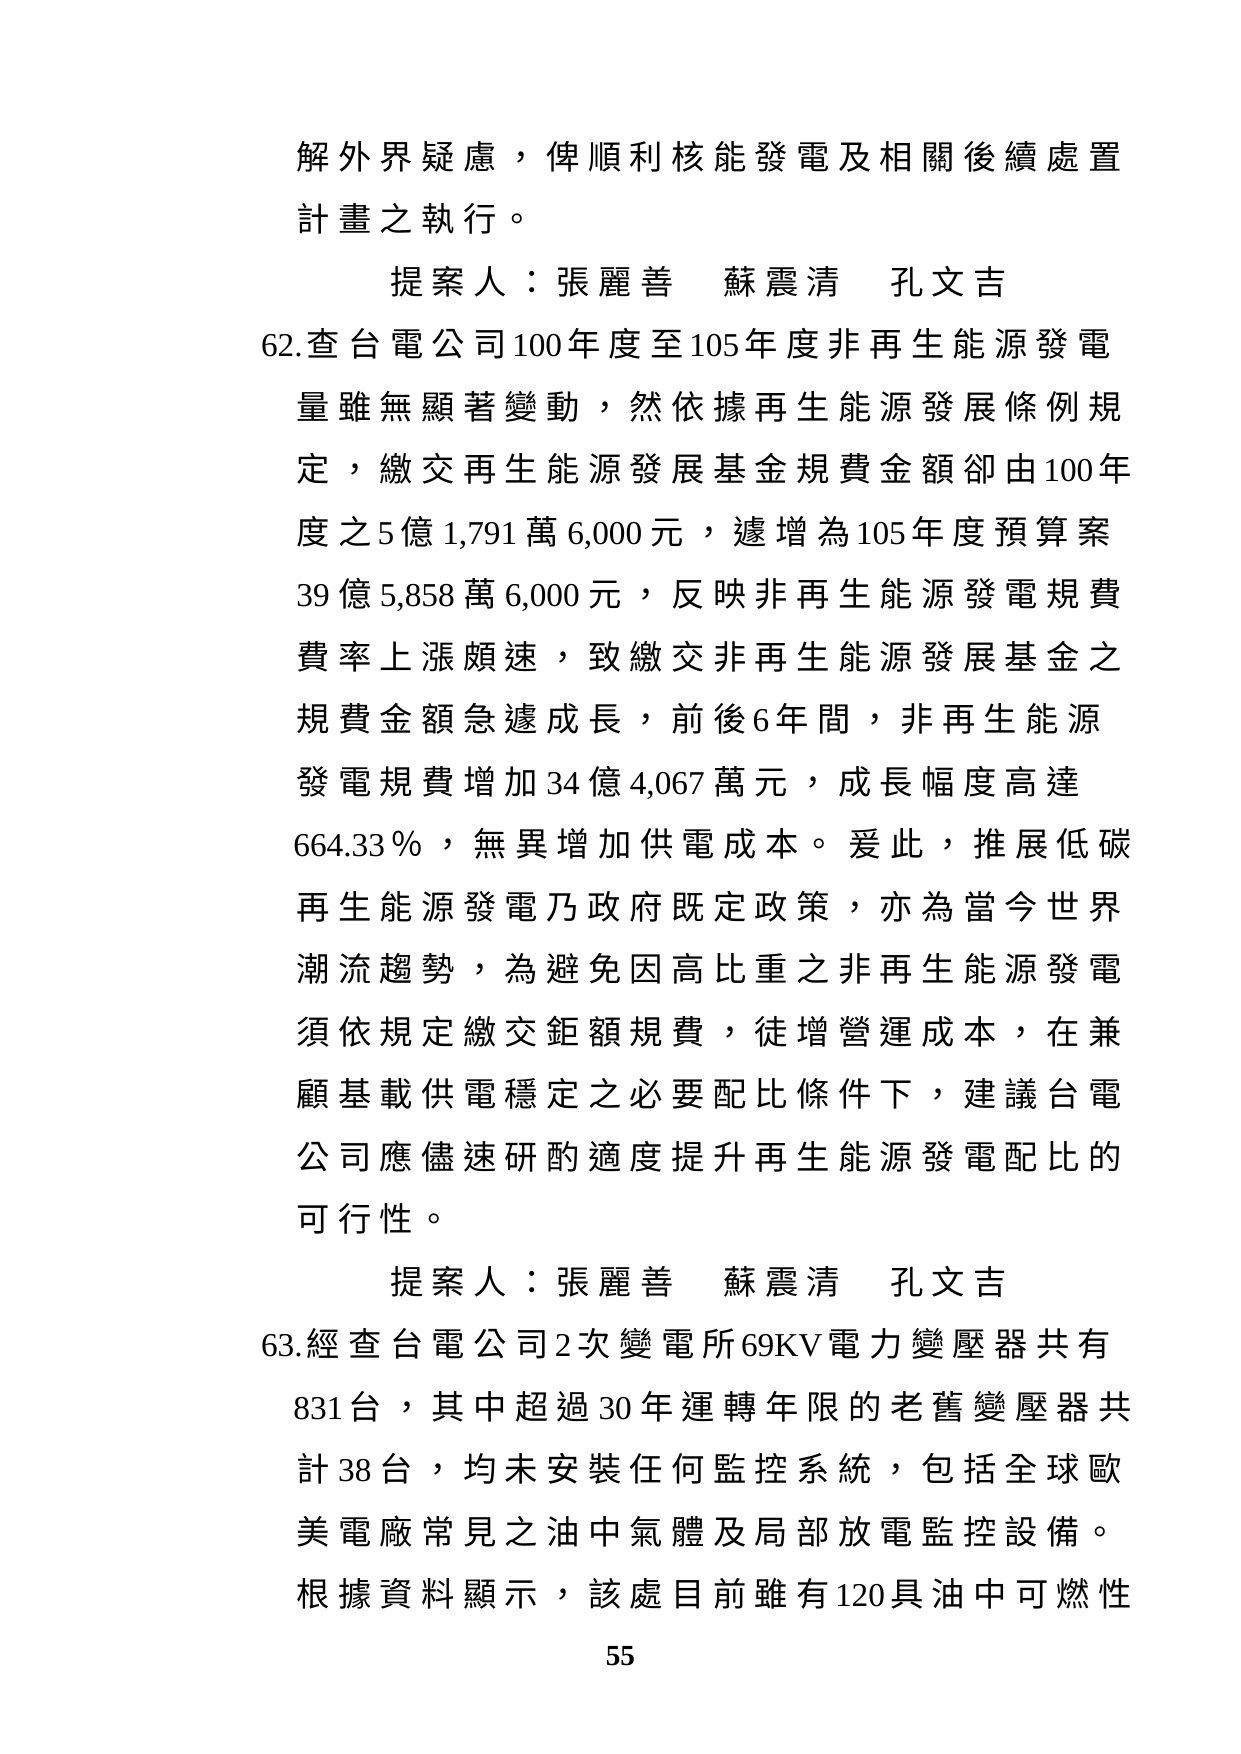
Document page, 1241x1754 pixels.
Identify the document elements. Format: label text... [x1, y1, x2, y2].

list 查台電公司100年度至105年度非再生能源發電量雖無顯著變動，然依據再生能源發展條例規定，繳交再生能源發展基金規費金額卻由100年度之5億1,791萬6,000元，遽增為105年度預算案39億5,858萬6,000元，反映非再生能源發電規費費率上漲頗速，致繳交非再生能源發展基金之規費金額急遽成長，前後6年間，非再生能源發電規費增加34億4,067萬元，成長幅度高達664.33％，無異增加供電成本。爰此，推展低碳再生能源發電乃政府既定政策，亦為當今世界潮流趨勢，為避免因高比重之非再生能源發電須依規定繳交鉅額規費，徒增營運成本，在兼顧基載供電穩定之必要配比條件下，建議台電公司應儘速研酌適度提升再生能源發電配比的可行性。 [252, 301, 1136, 1238]
text 提案人：張麗善 蘇震清 孔文吉 [381, 238, 1136, 301]
text 提案人：張麗善 蘇震清 孔文吉 [381, 1238, 1136, 1301]
list 解外界疑慮，俾順利核能發電及相關後續處置計畫之執行。 [252, 113, 1136, 238]
list 經查台電公司2次變電所69KV電力變壓器共有831台，其中超過30年運轉年限的老舊變壓器共計38台，均未安裝任何監控系統，包括全球歐美電廠常見之油中氣體及局部放電監控設備。根據資料顯示，該處目前雖有120具油中可燃性 [252, 1301, 1136, 1613]
